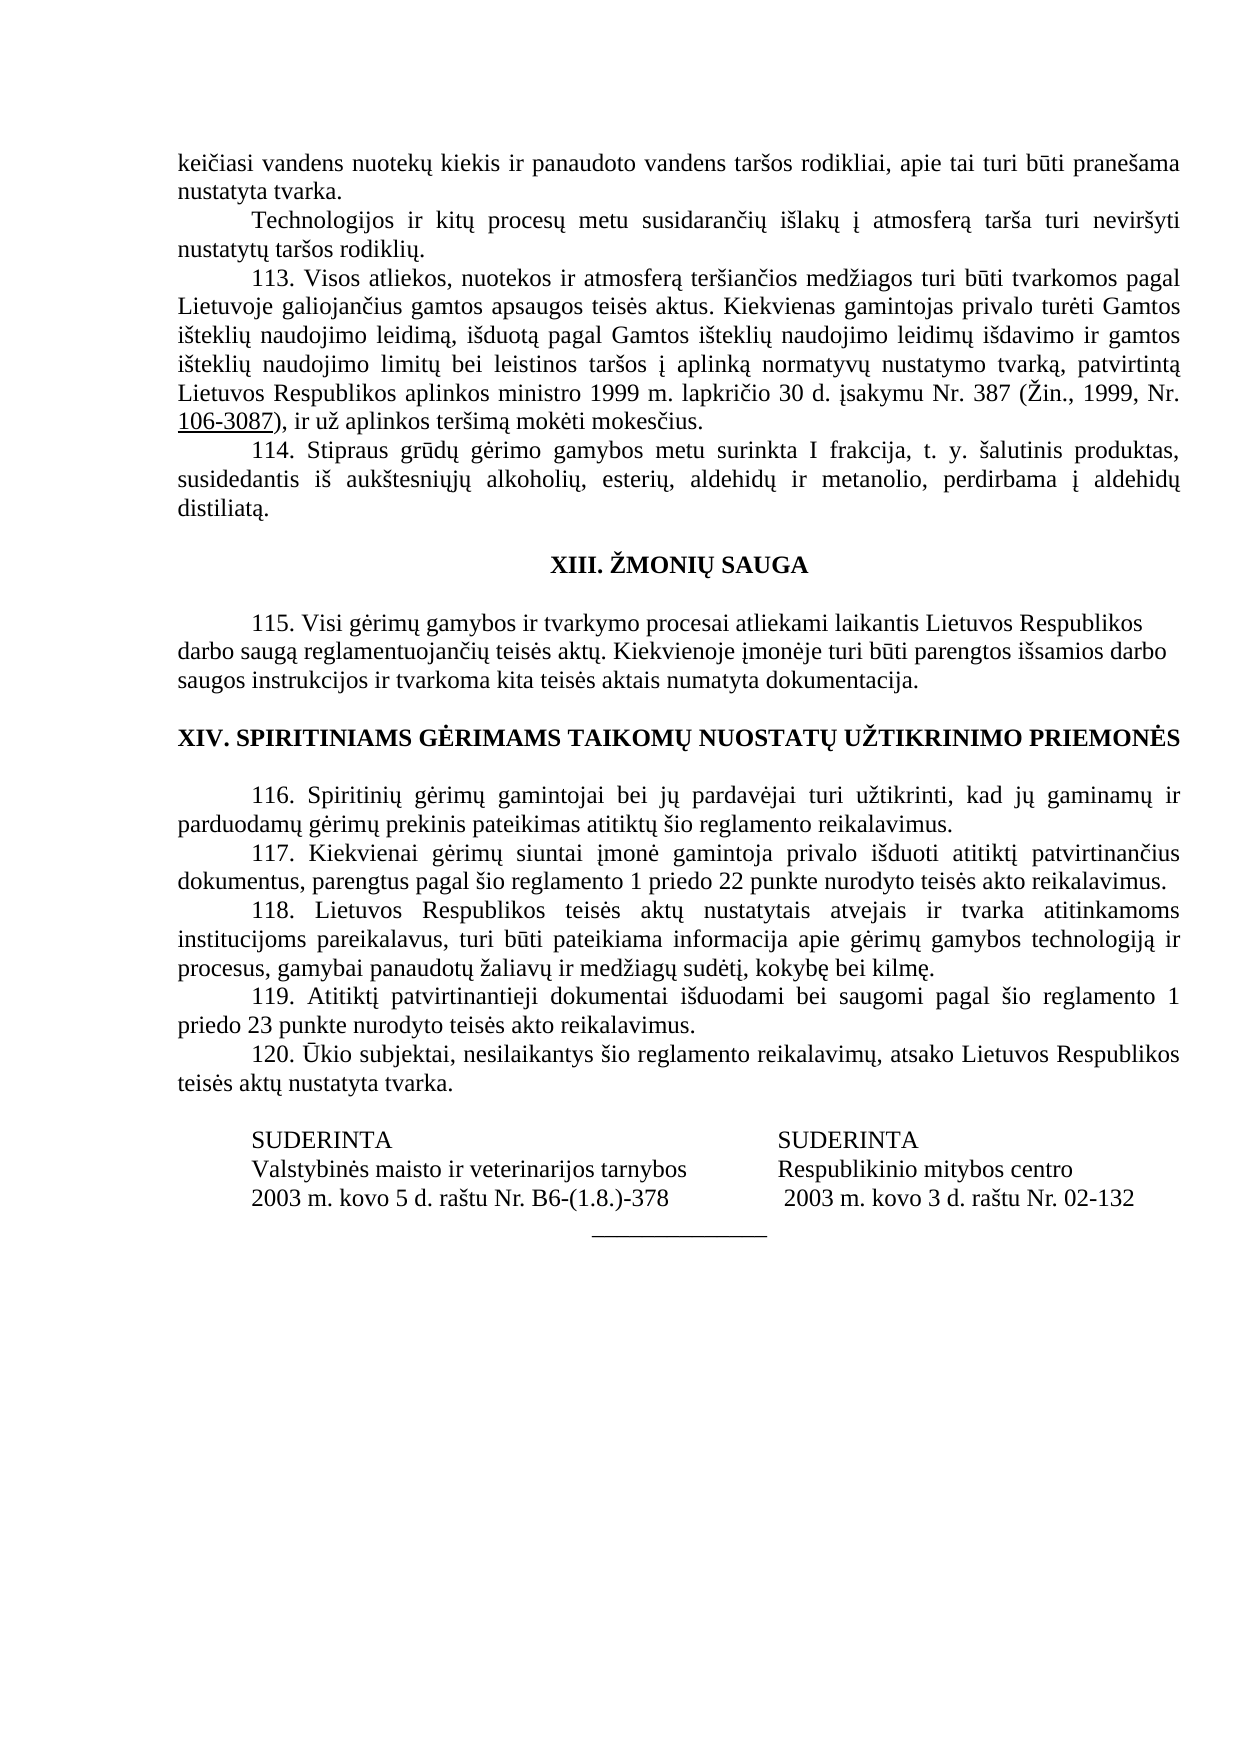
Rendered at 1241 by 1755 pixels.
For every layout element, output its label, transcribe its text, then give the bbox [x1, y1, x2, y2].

text 118. Lietuvos Respublikos teisės aktų nustatytais atvejais ir tvarka atitinkamoms institucijoms pareikalavus, turi būti pateikiama informacija apie gėrimų gamybos technologiją ir procesus, gamybai panaudotų žaliavų ir medžiagų sudėtį, kokybę bei kilmę. [177, 895, 1181, 981]
text 113. Visos atliekos, nuotekos ir atmosferą teršiančios medžiagos turi būti tvarkomos pagal Lietuvoje galiojančius gamtos apsaugos teisės aktus. Kiekvienas gamintojas privalo turėti Gamtos išteklių naudojimo leidimą, išduotą pagal Gamtos išteklių naudojimo leidimų išdavimo ir gamtos išteklių naudojimo limitų bei leistinos taršos į aplinką normatyvų nustatymo tvarką, patvirtintą Lietuvos Respublikos aplinkos ministro 1999 m. lapkričio 30 d. įsakymu Nr. 387 (Žin., 1999, Nr. 106-3087), ir už aplinkos teršimą mokėti mokesčius. [177, 263, 1181, 435]
text 114. Stipraus grūdų gėrimo gamybos metu surinkta I frakcija, t. y. šalutinis produktas, susidedantis iš aukštesniųjų alkoholių, esterių, aldehidų ir metanolio, perdirbama į aldehidų distiliatą. [177, 435, 1181, 521]
text 115. Visi gėrimų gamybos ir tvarkymo procesai atliekami laikantis Lietuvos Respublikos darbo saugą reglamentuojančių teisės aktų. Kiekvienoje įmonėje turi būti parengtos išsamios darbo saugos instrukcijos ir tvarkoma kita teisės aktais numatyta dokumentacija. [177, 608, 1181, 694]
text 120. Ūkio subjektai, nesilaikantys šio reglamento reikalavimų, atsako Lietuvos Respublikos teisės aktų nustatyta tvarka. [177, 1039, 1181, 1096]
text ______________ [177, 1211, 1181, 1240]
text Valstybinės maisto ir veterinarijos tarnybos Respublikinio mitybos centro [177, 1154, 1181, 1183]
text 2003 m. kovo 5 d. raštu Nr. B6-(1.8.)-378 2003 m. kovo 3 d. raštu Nr. 02-132 [177, 1183, 1181, 1211]
text keičiasi vandens nuotekų kiekis ir panaudoto vandens taršos rodikliai, apie tai turi būti pranešama nustatyta tvarka. [177, 148, 1181, 205]
text XIII. ŽMONIŲ SAUGA [177, 550, 1181, 579]
text 117. Kiekvienai gėrimų siuntai įmonė gamintoja privalo išduoti atitiktį patvirtinančius dokumentus, parengtus pagal šio reglamento 1 priedo 22 punkte nurodyto teisės akto reikalavimus. [177, 838, 1181, 895]
text Technologijos ir kitų procesų metu susidarančių išlakų į atmosferą tarša turi neviršyti nustatytų taršos rodiklių. [177, 205, 1181, 263]
text XIV. SPIRITINIAMS GĖRIMAMS TAIKOMŲ NUOSTATŲ UŽTIKRINIMO PRIEMONĖS [177, 723, 1181, 751]
text 116. Spiritinių gėrimų gamintojai bei jų pardavėjai turi užtikrinti, kad jų gaminamų ir parduodamų gėrimų prekinis pateikimas atitiktų šio reglamento reikalavimus. [177, 780, 1181, 838]
text 119. Atitiktį patvirtinantieji dokumentai išduodami bei saugomi pagal šio reglamento 1 priedo 23 punkte nurodyto teisės akto reikalavimus. [177, 981, 1181, 1039]
text SUDERINTA SUDERINTA [177, 1125, 1181, 1154]
